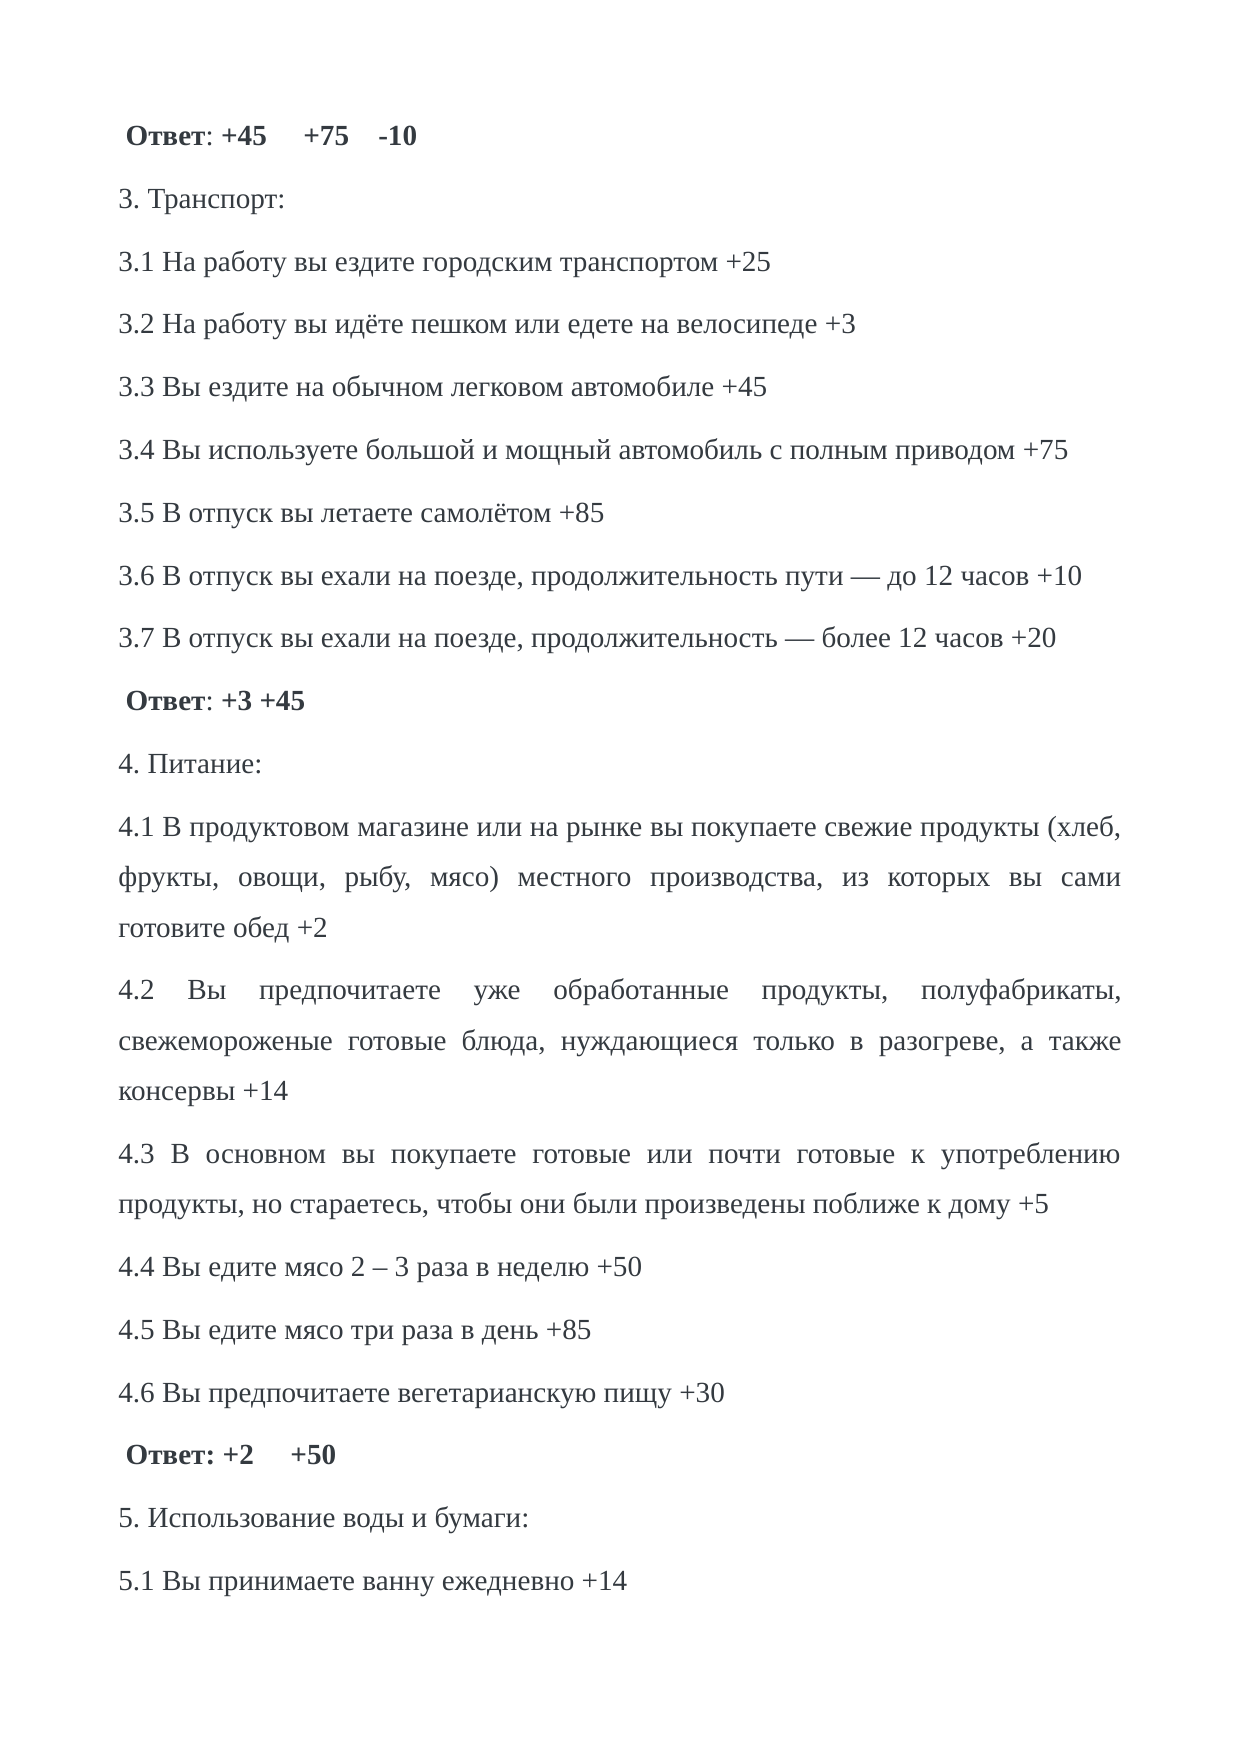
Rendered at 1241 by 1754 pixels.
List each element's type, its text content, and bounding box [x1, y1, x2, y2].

text Ответ: +3 +45 [118, 683, 1122, 717]
text 3.5 В отпуск вы летаете самолётом +85 [118, 495, 1122, 528]
text 3.3 Вы ездите на обычном легковом автомобиле +45 [118, 369, 1122, 403]
text 3.4 Вы используете большой и мощный автомобиль с полным приводом +75 [118, 432, 1122, 466]
text 4.6 Вы предпочитаете вегетарианскую пищу +30 [118, 1375, 1122, 1408]
text 4.3 В основном вы покупаете готовые или почти готовые к употреблению продукты, но стараетесь, чтобы они были произведены поближе к дому +5 [118, 1136, 1122, 1220]
text 3.7 В отпуск вы ехали на поезде, продолжительность — более 12 часов +20 [118, 621, 1122, 654]
text 4.2 Вы предпочитаете уже обработанные продукты, полуфабрикаты, свежемороженые готовые блюда, нуждающиеся только в разогреве, а также консервы +14 [118, 972, 1122, 1107]
text 3.2 На работу вы идёте пешком или едете на велосипеде +3 [118, 307, 1122, 340]
text 5. Использование воды и бумаги: [118, 1500, 1122, 1534]
text Ответ: +45 +75 -10 [118, 118, 1122, 152]
text 4.5 Вы едите мясо три раза в день +85 [118, 1312, 1122, 1345]
text 4. Питание: [118, 746, 1122, 780]
text Ответ: +2 +50 [118, 1437, 1122, 1471]
text 4.4 Вы едите мясо 2 – 3 раза в неделю +50 [118, 1249, 1122, 1283]
text 4.1 В продуктовом магазине или на рынке вы покупаете свежие продукты (хлеб, фрукты, овощи, рыбу, мясо) местного производства, из которых вы сами готовите обед +2 [118, 809, 1122, 943]
text 3. Транспорт: [118, 181, 1122, 214]
text 5.1 Вы принимаете ванну ежедневно +14 [118, 1563, 1122, 1597]
text 3.1 На работу вы ездите городским транспортом +25 [118, 244, 1122, 277]
text 3.6 В отпуск вы ехали на поезде, продолжительность пути — до 12 часов +10 [118, 558, 1122, 591]
